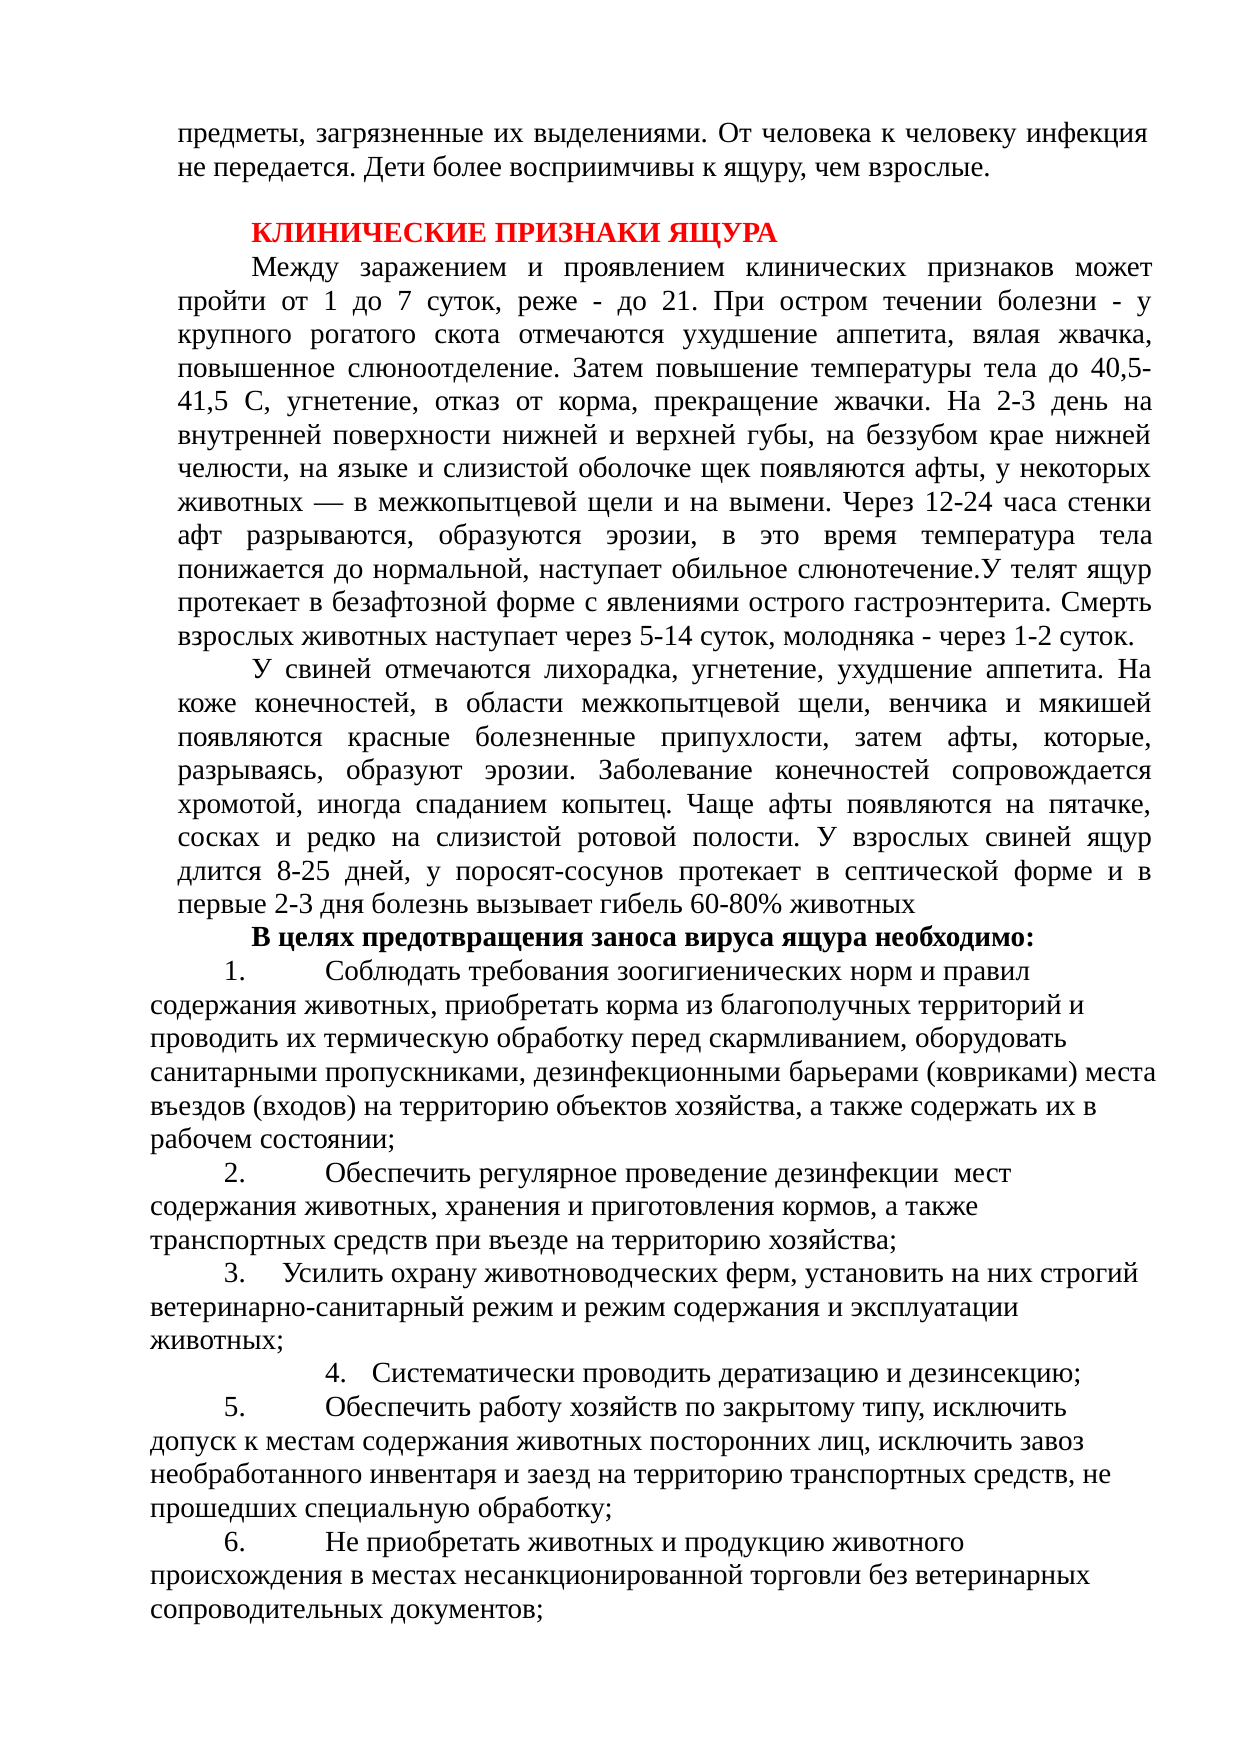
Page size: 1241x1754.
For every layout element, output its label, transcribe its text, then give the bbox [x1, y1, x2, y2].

list Обеспечить работу хозяйств по закрытому типу, исключить допуск к местам содержания животных посторонних лиц, исключить завоз необработанного инвентаря и заезд на территорию транспортных средств, не прошедших специальную обработку; [150, 1389, 1152, 1524]
list Усилить охрану животноводческих ферм, установить на них строгий ветеринарно-санитарный режим и режим содержания и эксплуатации животных; [150, 1255, 1151, 1356]
text предметы, загрязненные их выделениями. От человека к человеку инфекция не передается. Дети более восприимчивы к ящуру, чем взрослые. [177, 115, 1163, 182]
subtitle В целях предотвращения заноса вируса ящура необходимо: [251, 920, 1163, 953]
text У свиней отмечаются лихорадка, угнетение, ухудшение аппетита. На коже конечностей, в области межкопытцевой щели, венчика и мякишей появляются красные болезненные припухлости, затем афты, которые, разрываясь, образуют эрозии. Заболевание конечностей сопровождается хромотой, иногда спаданием копытец. Чаще афты появляются на пятачке, сосках и редко на слизистой ротовой полости. У взрослых свиней ящур длится 8-25 дней, у поросят-сосунов протекает в септической форме и в первые 2-3 дня болезнь вызывает гибель 60-80% животных [177, 652, 1152, 920]
list Не приобретать животных и продукцию животного происхождения в местах несанкционированной торговли без ветеринарных сопроводительных документов; [150, 1524, 1152, 1624]
subtitle КЛИНИЧЕСКИЕ ПРИЗНАКИ ЯЩУРА [251, 216, 1163, 249]
list Обеспечить регулярное проведение дезинфекции мест содержания животных, хранения и приготовления кормов, а также транспортных средств при въезде на территорию хозяйства; [150, 1155, 1152, 1255]
list Соблюдать требования зоогигиенических норм и правил содержания животных, приобретать корма из благополучных территорий и проводить их термическую обработку перед скармливанием, оборудовать санитарными пропускниками, дезинфекционными барьерами (ковриками) места въездов (входов) на территорию объектов хозяйства, а также содержать их в рабочем состоянии; [150, 953, 1163, 1155]
list Систематически проводить дератизацию и дезинсекцию; [325, 1356, 1163, 1389]
text Между заражением и проявлением клинических признаков может пройти от 1 до 7 суток, реже - до 21. При остром течении болезни - у крупного рогатого скота отмечаются ухудшение аппетита, вялая жвачка, повышенное слюноотделение. Затем повышение температуры тела до 40,5- 41,5 С, угнетение, отказ от корма, прекращение жвачки. На 2-3 день на внутренней поверхности нижней и верхней губы, на беззубом крае нижней челюсти, на языке и слизистой оболочке щек появляются афты, у некоторых животных — в межкопытцевой щели и на вымени. Через 12-24 часа стенки афт разрываются, образуются эрозии, в это время температура тела понижается до нормальной, наступает обильное слюнотечение.У телят ящур протекает в безафтозной форме с явлениями острого гастроэнтерита. Смерть взрослых животных наступает через 5-14 суток, молодняка - через 1-2 суток. [177, 249, 1152, 652]
